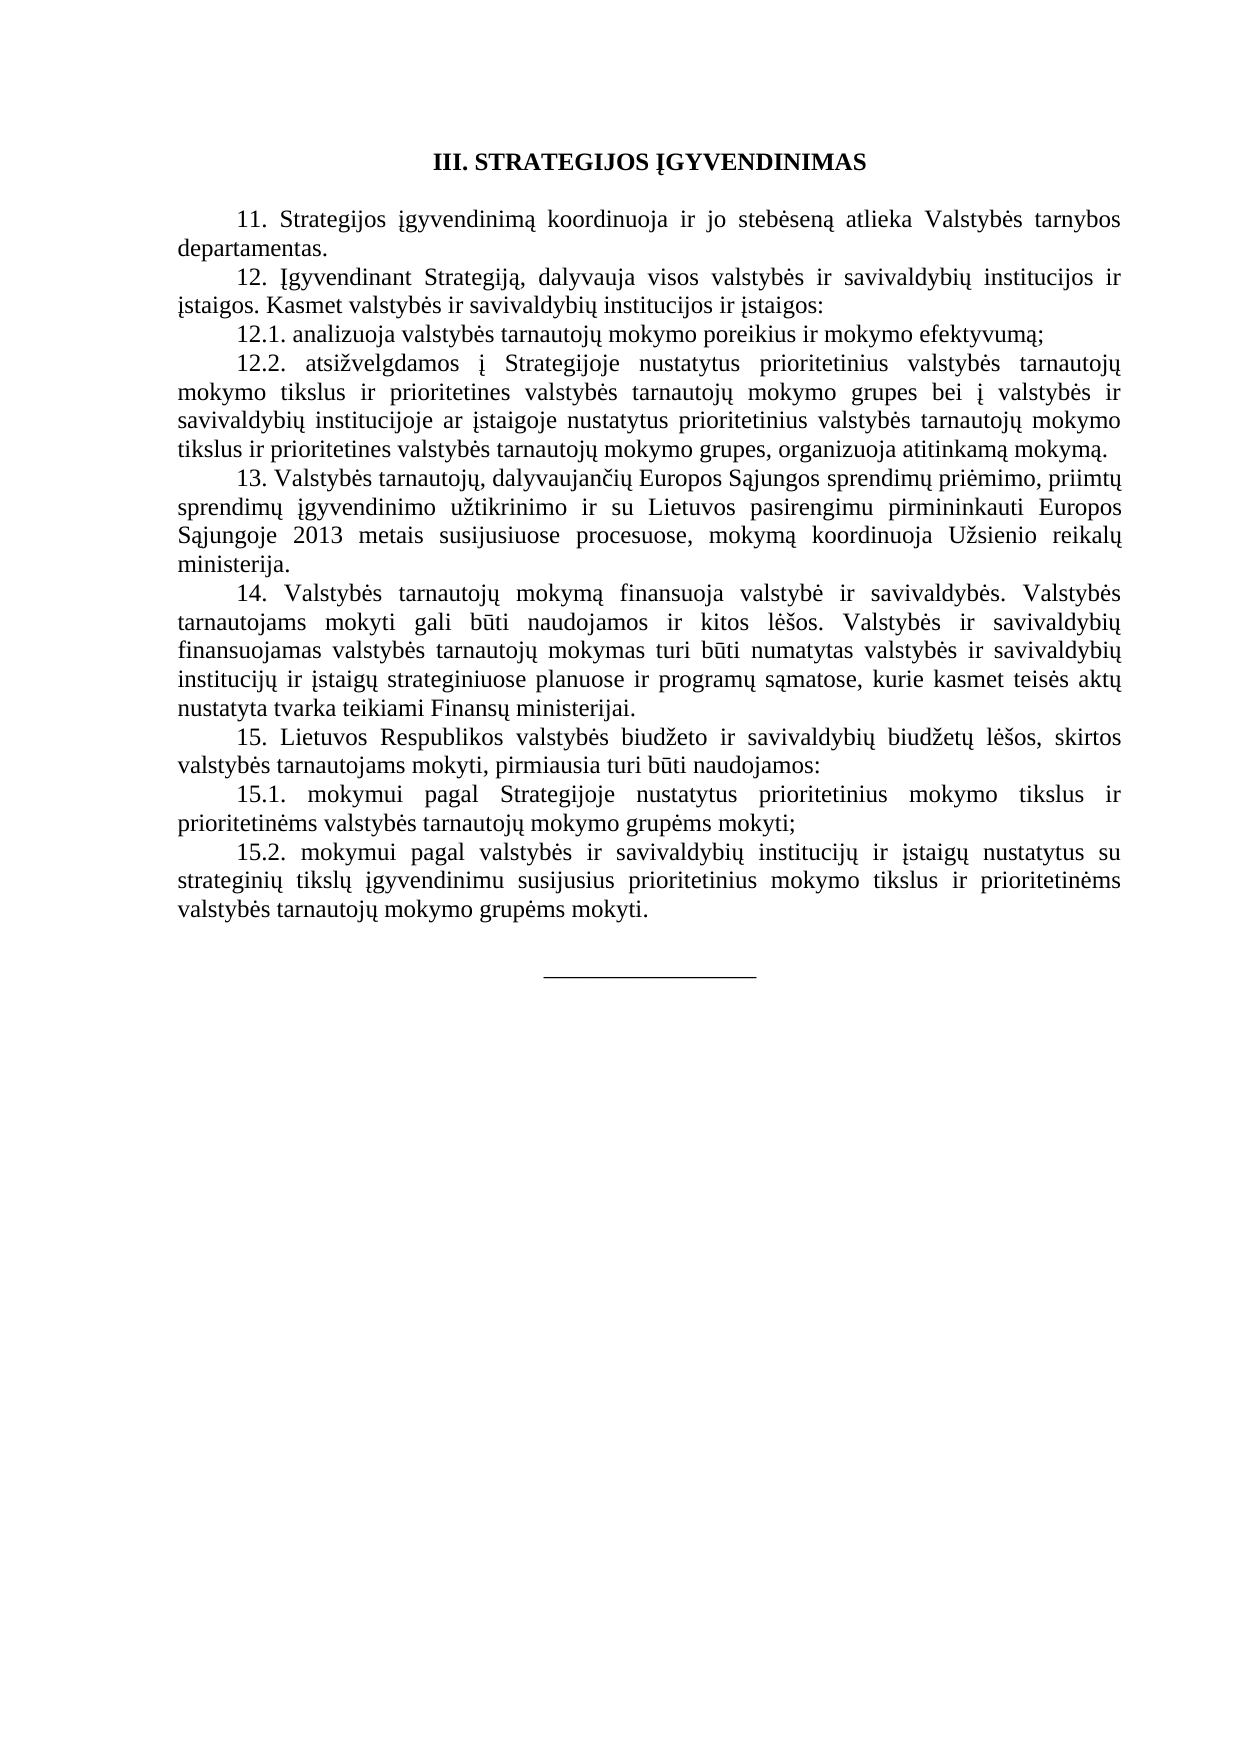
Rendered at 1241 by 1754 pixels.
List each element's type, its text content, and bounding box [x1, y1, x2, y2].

text III. STRATEGIJOS ĮGYVENDINIMAS [177, 147, 1122, 176]
text 12.1. analizuoja valstybės tarnautojų mokymo poreikius ir mokymo efektyvumą; [177, 319, 1122, 348]
text 12. Įgyvendinant Strategiją, dalyvauja visos valstybės ir savivaldybių institucijos ir įstaigos. Kasmet valstybės ir savivaldybių institucijos ir įstaigos: [177, 262, 1122, 319]
text _________________ [177, 952, 1122, 981]
text 12.2. atsižvelgdamos į Strategijoje nustatytus prioritetinius valstybės tarnautojų mokymo tikslus ir prioritetines valstybės tarnautojų mokymo grupes bei į valstybės ir savivaldybių institucijoje ar įstaigoje nustatytus prioritetinius valstybės tarnautojų mokymo tikslus ir prioritetines valstybės tarnautojų mokymo grupes, organizuoja atitinkamą mokymą. [177, 348, 1122, 463]
text 15. Lietuvos Respublikos valstybės biudžeto ir savivaldybių biudžetų lėšos, skirtos valstybės tarnautojams mokyti, pirmiausia turi būti naudojamos: [177, 722, 1122, 779]
text 15.1. mokymui pagal Strategijoje nustatytus prioritetinius mokymo tikslus ir prioritetinėms valstybės tarnautojų mokymo grupėms mokyti; [177, 779, 1122, 837]
text 14. Valstybės tarnautojų mokymą finansuoja valstybė ir savivaldybės. Valstybės tarnautojams mokyti gali būti naudojamos ir kitos lėšos. Valstybės ir savivaldybių finansuojamas valstybės tarnautojų mokymas turi būti numatytas valstybės ir savivaldybių institucijų ir įstaigų strateginiuose planuose ir programų sąmatose, kurie kasmet teisės aktų nustatyta tvarka teikiami Finansų ministerijai. [177, 578, 1122, 722]
text 13. Valstybės tarnautojų, dalyvaujančių Europos Sąjungos sprendimų priėmimo, priimtų sprendimų įgyvendinimo užtikrinimo ir su Lietuvos pasirengimu pirmininkauti Europos Sąjungoje 2013 metais susijusiuose procesuose, mokymą koordinuoja Užsienio reikalų ministerija. [177, 463, 1122, 578]
text 11. Strategijos įgyvendinimą koordinuoja ir jo stebėseną atlieka Valstybės tarnybos departamentas. [177, 204, 1122, 262]
text 15.2. mokymui pagal valstybės ir savivaldybių institucijų ir įstaigų nustatytus su strateginių tikslų įgyvendinimu susijusius prioritetinius mokymo tikslus ir prioritetinėms valstybės tarnautojų mokymo grupėms mokyti. [177, 837, 1122, 923]
